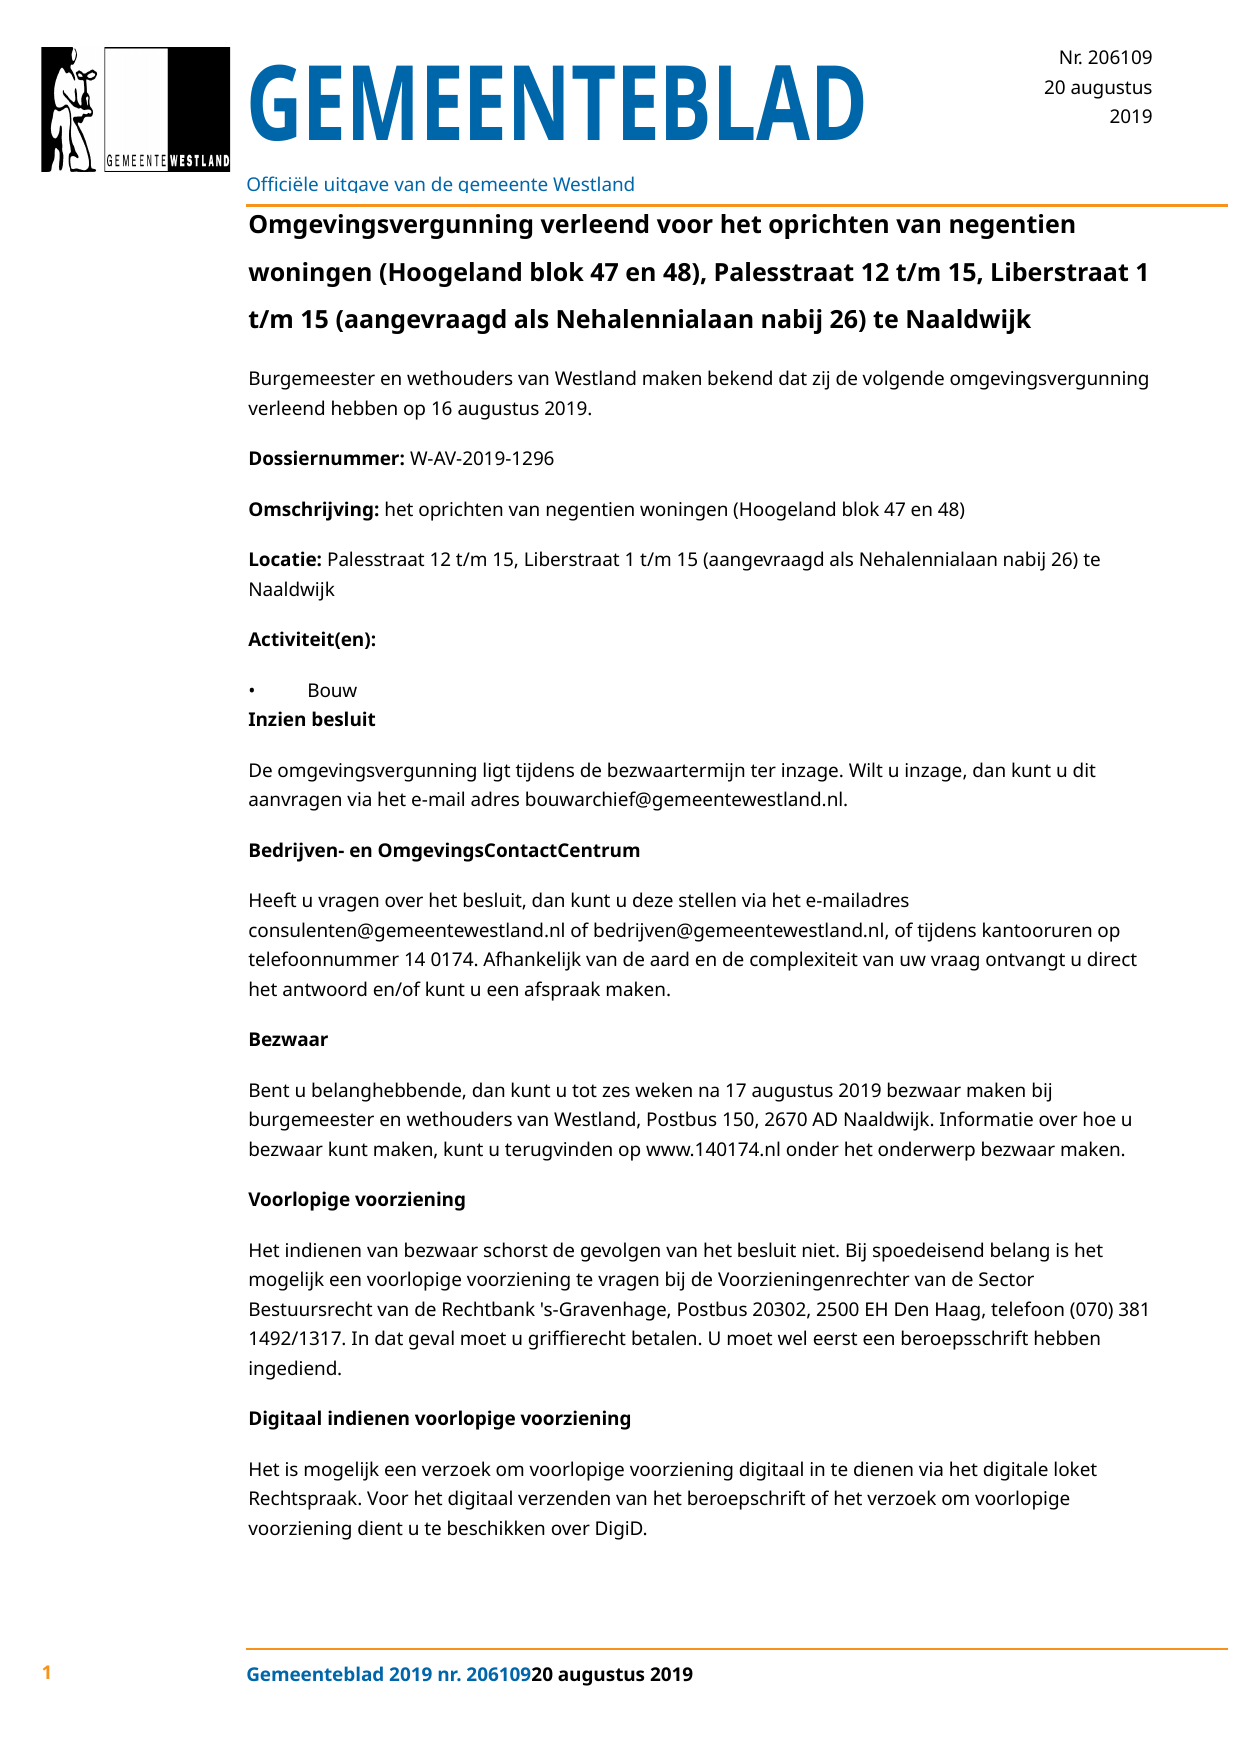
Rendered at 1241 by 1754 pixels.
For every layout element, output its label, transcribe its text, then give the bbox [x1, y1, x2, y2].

list Bouw [248, 677, 1152, 702]
text Bedrijven- en OmgevingsContactCentrum [248, 837, 1152, 862]
text Locatie: Palesstraat 12 t/m 15, Liberstraat 1 t/m 15 (aangevraagd als Nehalennialaan nabij 26) te Naaldwijk [248, 546, 1152, 602]
text Het indienen van bezwaar schorst de gevolgen van het besluit niet. Bij spoedeisend belang is het mogelijk een voorlopige voorziening te vragen bij de Voorzieningenrechter van de Sector Bestuursrecht van de Rechtbank 's-Gravenhage, Postbus 20302, 2500 EH Den Haag, telefoon (070) 381 1492/1317. In dat geval moet u griffierecht betalen. U moet wel eerst een beroepsschrift hebben ingediend. [248, 1237, 1152, 1381]
text Digitaal indienen voorlopige voorziening [248, 1406, 1152, 1431]
text Activiteit(en): [248, 626, 1152, 652]
text Voorlopige voorziening [248, 1186, 1152, 1212]
text Omschrijving: het oprichten van negentien woningen (Hoogeland blok 47 en 48) [248, 496, 1152, 522]
text De omgevingsvergunning ligt tijdens de bezwaartermijn ter inzage. Wilt u inzage, dan kunt u dit aanvragen via het e-mail adres bouwarchief@gemeentewestland.nl. [248, 757, 1152, 812]
text Burgemeester en wethouders van Westland maken bekend dat zij de volgende omgevingsvergunning verleend hebben op 16 augustus 2019. [248, 366, 1152, 421]
text Bent u belanghebbende, dan kunt u tot zes weken na 17 augustus 2019 bezwaar maken bij burgemeester en wethouders van Westland, Postbus 150, 2670 AD Naaldwijk. Informatie over hoe u bezwaar kunt maken, kunt u terugvinden op www.140174.nl onder het onderwerp bezwaar maken. [248, 1077, 1152, 1162]
text Omgevingsvergunning verleend voor het oprichten van negentien woningen (Hoogeland blok 47 en 48), Palesstraat 12 t/m 15, Liberstraat 1 t/m 15 (aangevraagd als Nehalennialaan nabij 26) te Naaldwijk [248, 207, 1152, 336]
picture [41, 47, 231, 172]
text Heeft u vragen over het besluit, dan kunt u deze stellen via het e-mailadres consulenten@gemeentewestland.nl of bedrijven@gemeentewestland.nl, of tijdens kantooruren op telefoonnummer 14 0174. Afhankelijk van de aard en de complexiteit van uw vraag ontvangt u direct het antwoord en/of kunt u een afspraak maken. [248, 887, 1152, 1002]
text Bezwaar [248, 1026, 1152, 1052]
text Het is mogelijk een verzoek om voorlopige voorziening digitaal in te dienen via het digitale loket Rechtspraak. Voor het digitaal verzenden van het beroepschrift of het verzoek om voorlopige voorziening dient u te beschikken over DigiD. [248, 1456, 1152, 1541]
text Dossiernummer: W-AV-2019-1296 [248, 446, 1152, 471]
text Inzien besluit [248, 706, 1152, 732]
